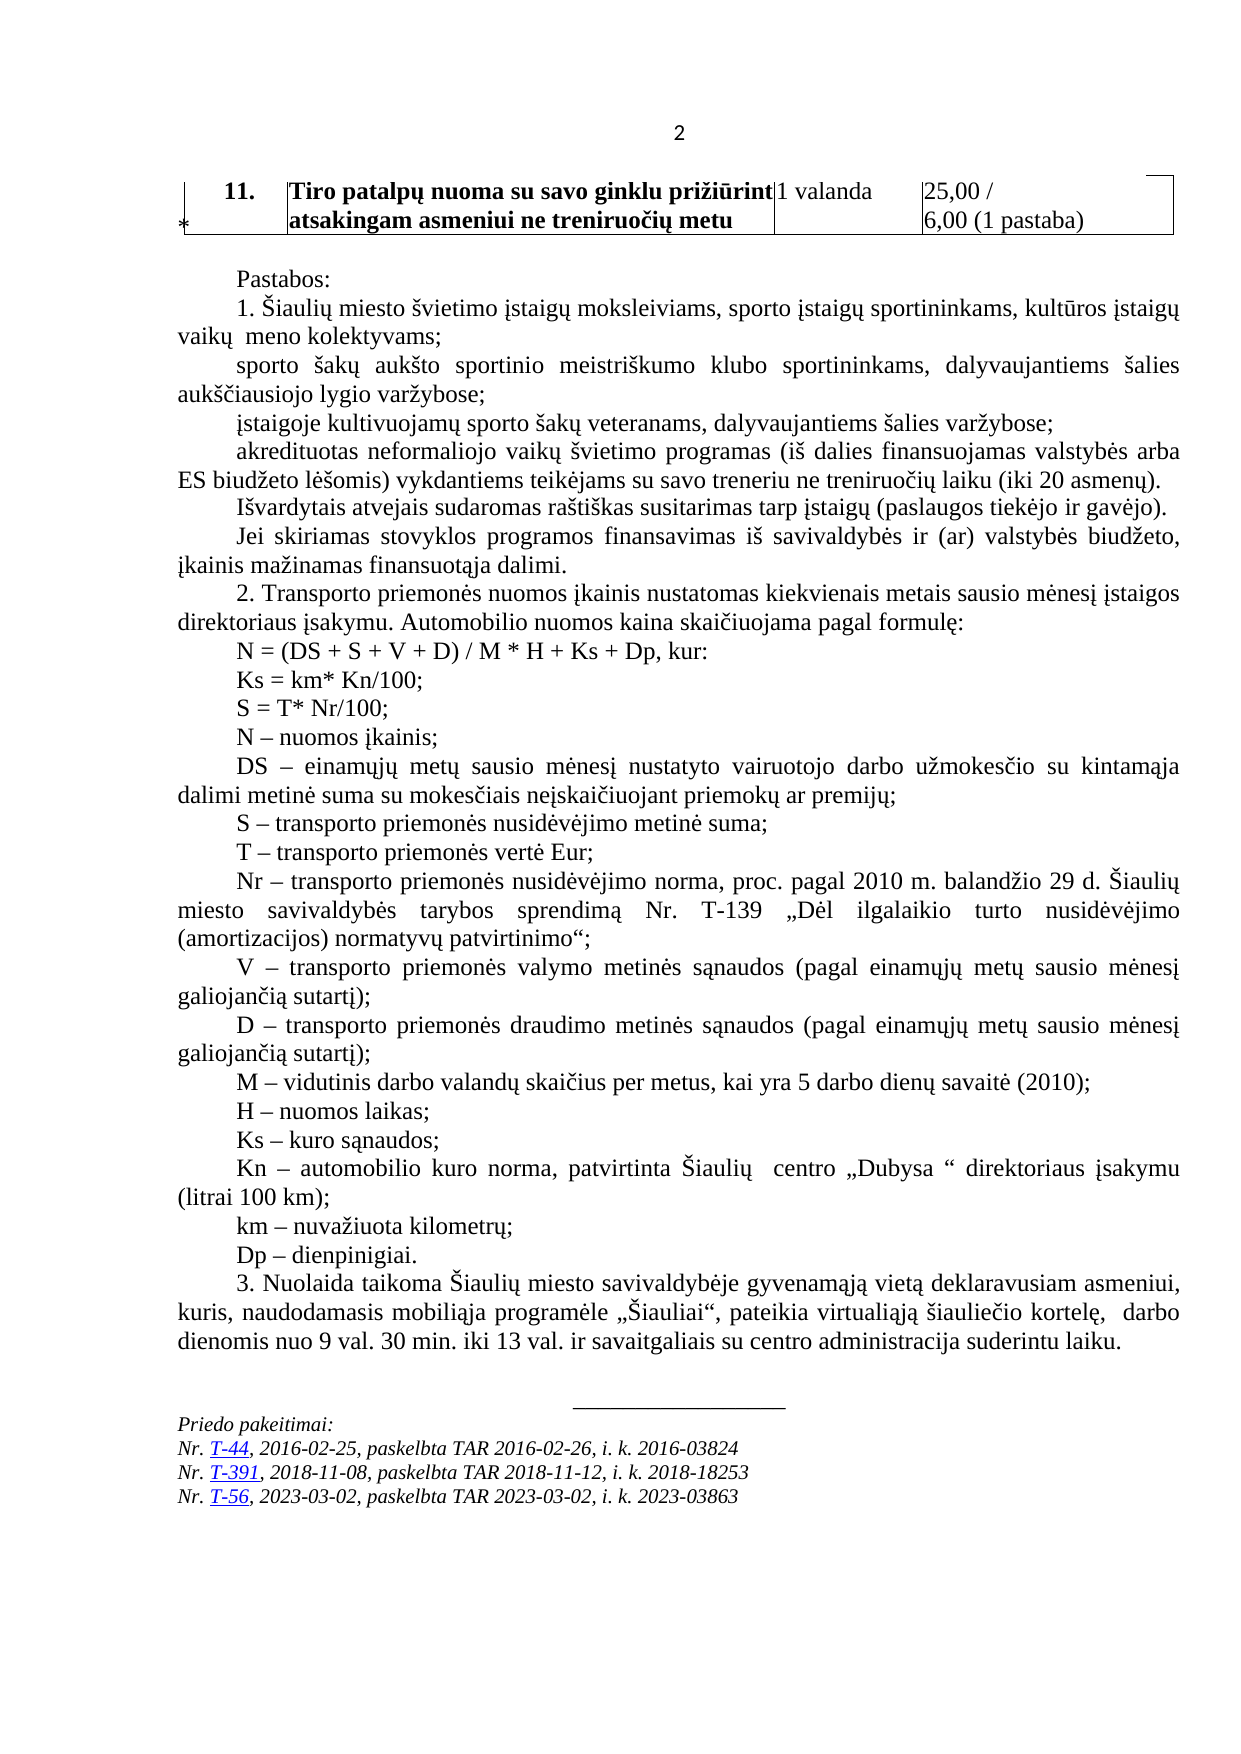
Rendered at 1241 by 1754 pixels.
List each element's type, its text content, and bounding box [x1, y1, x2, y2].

text T – transporto priemonės vertė Eur; [177, 837, 1181, 866]
text D – transporto priemonės draudimo metinės sąnaudos (pagal einamųjų metų sausio mėnesį galiojančią sutartį); [177, 1010, 1181, 1067]
text Pastabos: [177, 264, 1181, 293]
table_cell Tiro patalpų nuoma su savo ginklu prižiūrint atsakingam asmeniui ne treniruočių metu [288, 182, 774, 234]
text akredituotas neformaliojo vaikų švietimo programas (iš dalies finansuojamas valstybės arba ES biudžeto lėšomis) vykdantiems teikėjams su savo treneriu ne treniruočių laiku (iki 20 asmenų). [177, 436, 1181, 494]
text N = (DS + S + V + D) / M * H + Ks + Dp, kur: [177, 636, 1181, 665]
text Ks = km* Kn/100; [177, 665, 1181, 693]
text * [157, 175, 1146, 182]
text Nr. T-56, 2023-03-02, paskelbta TAR 2023-03-02, i. k. 2023-03863 [177, 1484, 1181, 1508]
text Dp – dienpinigiai. [177, 1240, 1181, 1268]
text Išvardytais atvejais sudaromas raštiškas susitarimas tarp įstaigų (paslaugos tiekėjo ir gavėjo). [177, 494, 1181, 521]
text S = T* Nr/100; [177, 693, 1181, 722]
text Jei skiriamas stovyklos programos finansavimas iš savivaldybės ir (ar) valstybės biudžeto, įkainis mažinamas finansuotąja dalimi. [177, 521, 1181, 578]
text Nr – transporto priemonės nusidėvėjimo norma, proc. pagal 2010 m. balandžio 29 d. Šiaulių miesto savivaldybės tarybos sprendimą Nr. T-139 „Dėl ilgalaikio turto nusidėvėjimo (amortizacijos) normatyvų patvirtinimo“; [177, 866, 1181, 952]
text M – vidutinis darbo valandų skaičius per metus, kai yra 5 darbo dienų savaitė (2010); [177, 1067, 1181, 1096]
text Kn – automobilio kuro norma, patvirtinta Šiaulių centro „Dubysa “ direktoriaus įsakymu (litrai 100 km); [177, 1153, 1181, 1211]
text Nr. T-44, 2016-02-25, paskelbta TAR 2016-02-26, i. k. 2016-03824 [177, 1436, 1181, 1460]
text Nr. T-391, 2018-11-08, paskelbta TAR 2018-11-12, i. k. 2018-18253 [177, 1460, 1181, 1484]
text km – nuvažiuota kilometrų; [177, 1211, 1181, 1240]
text V – transporto priemonės valymo metinės sąnaudos (pagal einamųjų metų sausio mėnesį galiojančią sutartį); [177, 952, 1181, 1010]
text sporto šakų aukšto sportinio meistriškumo klubo sportininkams, dalyvaujantiems šalies aukščiausiojo lygio varžybose; [177, 350, 1181, 408]
text Ks – kuro sąnaudos; [177, 1125, 1181, 1153]
text įstaigoje kultivuojamų sporto šakų veteranams, dalyvaujantiems šalies varžybose; [177, 408, 1181, 436]
table_cell 11. [185, 182, 287, 234]
text 3. Nuolaida taikoma Šiaulių miesto savivaldybėje gyvenamąją vietą deklaravusiam asmeniui, kuris, naudodamasis mobiliąja programėle „Šiauliai“, pateikia virtualiąją šiauliečio kortelę, darbo dienomis nuo 9 val. 30 min. iki 13 val. ir savaitgaliais su centro administracija suderintu laiku. [177, 1268, 1181, 1355]
text 1. Šiaulių miesto švietimo įstaigų moksleiviams, sporto įstaigų sportininkams, kultūros įstaigų vaikų meno kolektyvams; [177, 293, 1181, 350]
table_cell 25,00 / 6,00 (1 pastaba) [923, 176, 1173, 234]
text Priedo pakeitimai: [177, 1412, 1181, 1436]
text 2. Transporto priemonės nuomos įkainis nustatomas kiekvienais metais sausio mėnesį įstaigos direktoriaus įsakymu. Automobilio nuomos kaina skaičiuojama pagal formulę: [177, 578, 1181, 636]
text N – nuomos įkainis; [177, 722, 1181, 751]
text H – nuomos laikas; [177, 1096, 1181, 1125]
text _________________ [177, 1383, 1181, 1412]
text S – transporto priemonės nusidėvėjimo metinė suma; [177, 808, 1181, 837]
text DS – einamųjų metų sausio mėnesį nustatyto vairuotojo darbo užmokesčio su kintamąja dalimi metinė suma su mokesčiais neįskaičiuojant priemokų ar premijų; [177, 751, 1181, 808]
table_cell 1 valanda [775, 182, 922, 234]
